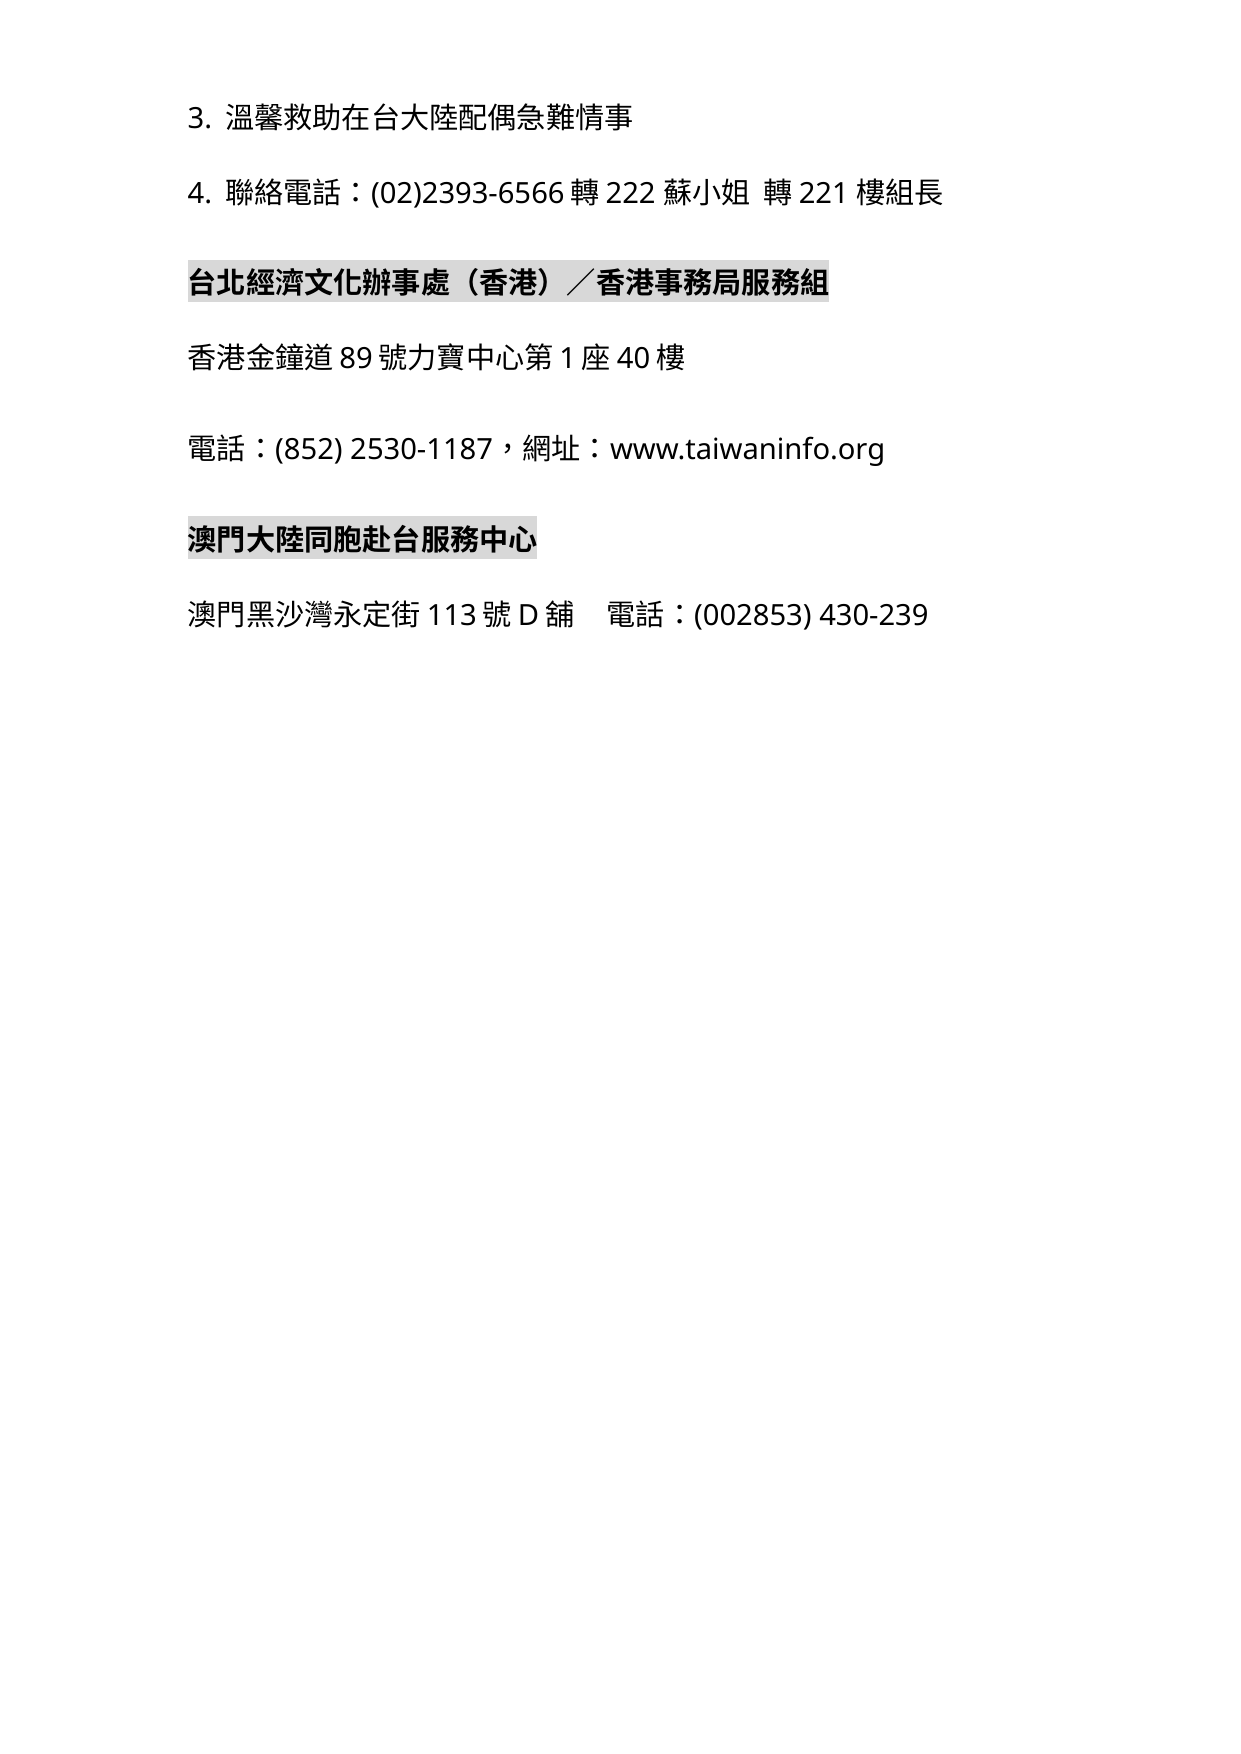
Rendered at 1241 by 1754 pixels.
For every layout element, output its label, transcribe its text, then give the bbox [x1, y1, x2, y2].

list 溫馨救助在台大陸配偶急難情事 [187, 78, 1053, 153]
list 聯絡電話：(02)2393-6566轉222 蘇小姐 轉221 樓組長 [187, 153, 1053, 228]
text 澳門黑沙灣永定街113號D舖 電話：(002853) 430-239 [187, 575, 1053, 650]
text 電話：(852) 2530-1187，網址：www.taiwaninfo.org [187, 409, 1053, 484]
text 澳門大陸同胞赴台服務中心 [187, 500, 1053, 575]
text 台北經濟文化辦事處（香港）∕香港事務局服務組 香港金鐘道89號力寶中心第1座40樓 [187, 244, 1053, 394]
